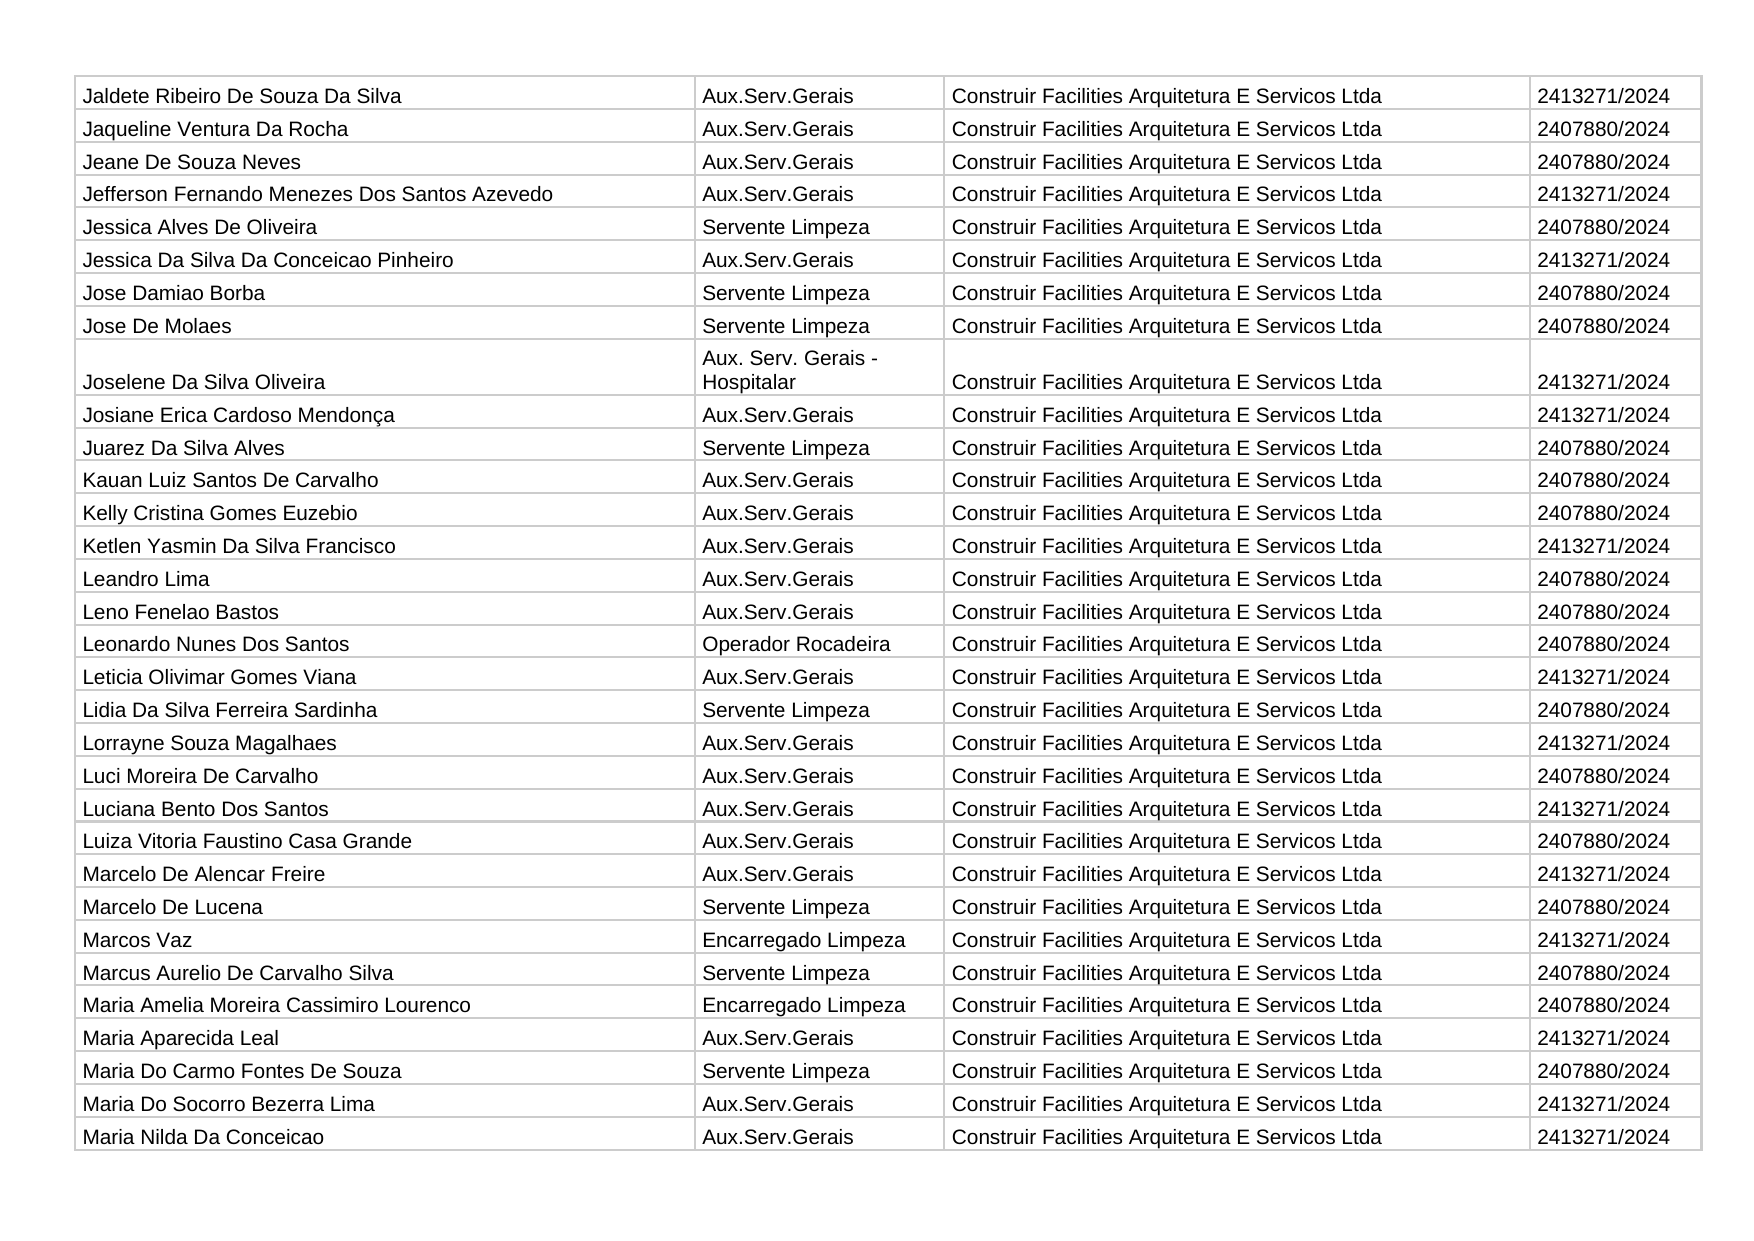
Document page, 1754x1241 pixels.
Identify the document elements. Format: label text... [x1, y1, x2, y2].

table_cell Maria Amelia Moreira Cassimiro Lourenco [76, 986, 694, 1017]
table_cell Marcelo De Alencar Freire [76, 855, 694, 886]
table_cell Construir Facilities Arquitetura E Servicos Ltda [945, 1118, 1529, 1148]
table_cell Aux.Serv.Gerais [696, 527, 943, 558]
table_cell 2407880/2024 [1531, 274, 1700, 305]
table_cell Construir Facilities Arquitetura E Servicos Ltda [945, 494, 1529, 525]
table_cell Construir Facilities Arquitetura E Servicos Ltda [945, 176, 1529, 206]
table_cell Luiza Vitoria Faustino Casa Grande [76, 823, 694, 853]
table_cell Encarregado Limpeza [696, 986, 943, 1017]
table_cell 2407880/2024 [1531, 429, 1700, 459]
table_cell Aux.Serv.Gerais [696, 77, 943, 108]
table_cell Aux. Serv. Gerais - Hospitalar [696, 340, 943, 394]
table_cell 2413271/2024 [1531, 1085, 1700, 1116]
table_cell Josiane Erica Cardoso Mendonça [76, 396, 694, 427]
table_cell Aux.Serv.Gerais [696, 724, 943, 755]
table_cell Servente Limpeza [696, 691, 943, 722]
table_cell Aux.Serv.Gerais [696, 658, 943, 689]
table_cell Construir Facilities Arquitetura E Servicos Ltda [945, 560, 1529, 591]
table_cell Servente Limpeza [696, 307, 943, 337]
table_cell Jaldete Ribeiro De Souza Da Silva [76, 77, 694, 108]
table_cell 2407880/2024 [1531, 954, 1700, 984]
table_cell Construir Facilities Arquitetura E Servicos Ltda [945, 241, 1529, 272]
table_cell Jaqueline Ventura Da Rocha [76, 110, 694, 141]
table_cell Construir Facilities Arquitetura E Servicos Ltda [945, 208, 1529, 239]
table_cell Construir Facilities Arquitetura E Servicos Ltda [945, 461, 1529, 492]
table_cell 2413271/2024 [1531, 921, 1700, 952]
table_cell Maria Aparecida Leal [76, 1019, 694, 1050]
table_cell Construir Facilities Arquitetura E Servicos Ltda [945, 658, 1529, 689]
table_cell Lorrayne Souza Magalhaes [76, 724, 694, 755]
table_cell Construir Facilities Arquitetura E Servicos Ltda [945, 429, 1529, 459]
table_cell 2407880/2024 [1531, 986, 1700, 1017]
table_cell Jose Damiao Borba [76, 274, 694, 305]
table_cell Construir Facilities Arquitetura E Servicos Ltda [945, 307, 1529, 337]
table_cell Aux.Serv.Gerais [696, 790, 943, 820]
table_cell Construir Facilities Arquitetura E Servicos Ltda [945, 77, 1529, 108]
table_cell Juarez Da Silva Alves [76, 429, 694, 459]
table_cell Construir Facilities Arquitetura E Servicos Ltda [945, 274, 1529, 305]
table_cell Construir Facilities Arquitetura E Servicos Ltda [945, 986, 1529, 1017]
table_cell Jose De Molaes [76, 307, 694, 337]
table_cell 2407880/2024 [1531, 208, 1700, 239]
table_cell Maria Do Carmo Fontes De Souza [76, 1052, 694, 1083]
table_cell Aux.Serv.Gerais [696, 176, 943, 206]
table_cell 2407880/2024 [1531, 888, 1700, 919]
table_cell Construir Facilities Arquitetura E Servicos Ltda [945, 626, 1529, 656]
table_cell Kauan Luiz Santos De Carvalho [76, 461, 694, 492]
table_cell Encarregado Limpeza [696, 921, 943, 952]
table_cell Construir Facilities Arquitetura E Servicos Ltda [945, 1019, 1529, 1050]
table_cell Marcelo De Lucena [76, 888, 694, 919]
table_cell Construir Facilities Arquitetura E Servicos Ltda [945, 340, 1529, 394]
table_cell 2413271/2024 [1531, 790, 1700, 820]
table_cell 2407880/2024 [1531, 823, 1700, 853]
table_cell Maria Do Socorro Bezerra Lima [76, 1085, 694, 1116]
table_cell 2407880/2024 [1531, 1052, 1700, 1083]
table_cell Leno Fenelao Bastos [76, 593, 694, 623]
table_cell 2407880/2024 [1531, 110, 1700, 141]
table_cell Construir Facilities Arquitetura E Servicos Ltda [945, 143, 1529, 173]
table_cell Marcos Vaz [76, 921, 694, 952]
table_cell Kelly Cristina Gomes Euzebio [76, 494, 694, 525]
table_cell Construir Facilities Arquitetura E Servicos Ltda [945, 823, 1529, 853]
table_cell Aux.Serv.Gerais [696, 143, 943, 173]
table_cell Aux.Serv.Gerais [696, 823, 943, 853]
table_cell Aux.Serv.Gerais [696, 855, 943, 886]
table_cell Jefferson Fernando Menezes Dos Santos Azevedo [76, 176, 694, 206]
table_cell 2407880/2024 [1531, 593, 1700, 623]
table_cell Luciana Bento Dos Santos [76, 790, 694, 820]
table_cell Construir Facilities Arquitetura E Servicos Ltda [945, 954, 1529, 984]
table_cell 2413271/2024 [1531, 340, 1700, 394]
table_cell Construir Facilities Arquitetura E Servicos Ltda [945, 110, 1529, 141]
table_cell Construir Facilities Arquitetura E Servicos Ltda [945, 593, 1529, 623]
table_cell Marcus Aurelio De Carvalho Silva [76, 954, 694, 984]
table_cell Construir Facilities Arquitetura E Servicos Ltda [945, 1085, 1529, 1116]
table_cell Operador Rocadeira [696, 626, 943, 656]
table_cell 2413271/2024 [1531, 658, 1700, 689]
table_cell 2413271/2024 [1531, 527, 1700, 558]
table_cell Construir Facilities Arquitetura E Servicos Ltda [945, 921, 1529, 952]
table_cell Aux.Serv.Gerais [696, 1085, 943, 1116]
table_cell Jessica Da Silva Da Conceicao Pinheiro [76, 241, 694, 272]
table_cell Construir Facilities Arquitetura E Servicos Ltda [945, 790, 1529, 820]
table_cell 2407880/2024 [1531, 143, 1700, 173]
table_cell Aux.Serv.Gerais [696, 396, 943, 427]
table_cell Construir Facilities Arquitetura E Servicos Ltda [945, 888, 1529, 919]
table_cell Aux.Serv.Gerais [696, 1019, 943, 1050]
table_cell 2413271/2024 [1531, 176, 1700, 206]
table_cell Leandro Lima [76, 560, 694, 591]
table_cell Construir Facilities Arquitetura E Servicos Ltda [945, 855, 1529, 886]
table_cell 2413271/2024 [1531, 855, 1700, 886]
table_cell 2413271/2024 [1531, 396, 1700, 427]
table_cell Aux.Serv.Gerais [696, 461, 943, 492]
table_cell Aux.Serv.Gerais [696, 757, 943, 787]
table_cell 2407880/2024 [1531, 494, 1700, 525]
table_cell 2407880/2024 [1531, 626, 1700, 656]
table_cell Aux.Serv.Gerais [696, 241, 943, 272]
table_cell 2407880/2024 [1531, 307, 1700, 337]
table_cell Luci Moreira De Carvalho [76, 757, 694, 787]
table_cell Construir Facilities Arquitetura E Servicos Ltda [945, 691, 1529, 722]
table_cell 2413271/2024 [1531, 1118, 1700, 1148]
table_cell Aux.Serv.Gerais [696, 593, 943, 623]
table_cell 2413271/2024 [1531, 77, 1700, 108]
table_cell Servente Limpeza [696, 429, 943, 459]
table_cell Aux.Serv.Gerais [696, 560, 943, 591]
table_cell Leticia Olivimar Gomes Viana [76, 658, 694, 689]
table_cell 2413271/2024 [1531, 241, 1700, 272]
table_cell Joselene Da Silva Oliveira [76, 340, 694, 394]
table_cell Lidia Da Silva Ferreira Sardinha [76, 691, 694, 722]
table_cell 2407880/2024 [1531, 757, 1700, 787]
table_cell Construir Facilities Arquitetura E Servicos Ltda [945, 724, 1529, 755]
table_cell 2407880/2024 [1531, 560, 1700, 591]
table_cell Jessica Alves De Oliveira [76, 208, 694, 239]
table_cell Construir Facilities Arquitetura E Servicos Ltda [945, 527, 1529, 558]
table_cell Jeane De Souza Neves [76, 143, 694, 173]
table_cell Construir Facilities Arquitetura E Servicos Ltda [945, 1052, 1529, 1083]
table_cell Servente Limpeza [696, 954, 943, 984]
table_cell Servente Limpeza [696, 274, 943, 305]
table_cell Servente Limpeza [696, 1052, 943, 1083]
table_cell Construir Facilities Arquitetura E Servicos Ltda [945, 757, 1529, 787]
table_cell 2413271/2024 [1531, 1019, 1700, 1050]
table_cell Aux.Serv.Gerais [696, 1118, 943, 1148]
table_cell 2413271/2024 [1531, 724, 1700, 755]
table_cell Servente Limpeza [696, 888, 943, 919]
table_cell 2407880/2024 [1531, 691, 1700, 722]
table_cell Aux.Serv.Gerais [696, 494, 943, 525]
table_cell 2407880/2024 [1531, 461, 1700, 492]
table_cell Aux.Serv.Gerais [696, 110, 943, 141]
table_cell Ketlen Yasmin Da Silva Francisco [76, 527, 694, 558]
table_cell Servente Limpeza [696, 208, 943, 239]
table_cell Maria Nilda Da Conceicao [76, 1118, 694, 1148]
table_cell Construir Facilities Arquitetura E Servicos Ltda [945, 396, 1529, 427]
table_cell Leonardo Nunes Dos Santos [76, 626, 694, 656]
